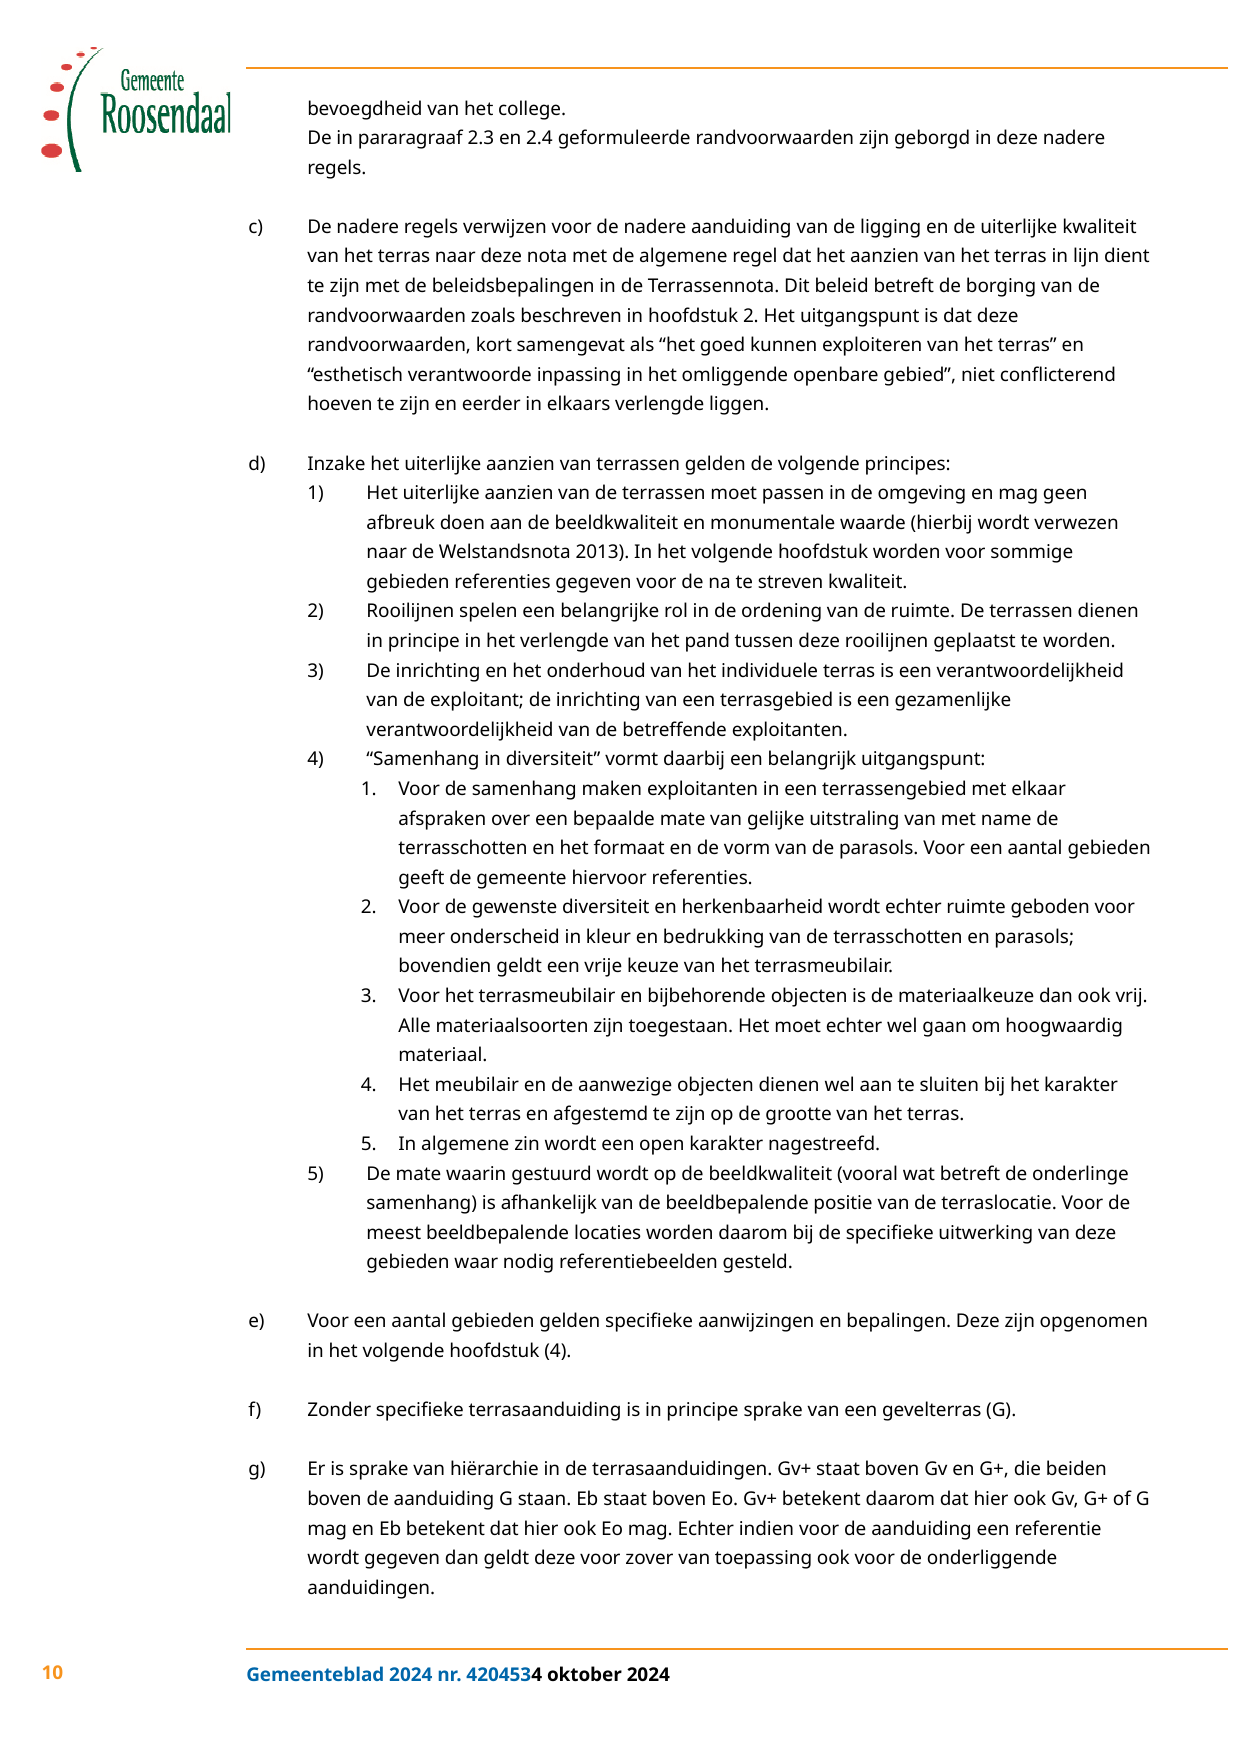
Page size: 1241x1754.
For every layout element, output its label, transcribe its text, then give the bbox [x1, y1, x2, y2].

list Voor een aantal gebieden gelden specifieke aanwijzingen en bepalingen. Deze zijn opgenomen in het volgende hoofdstuk (4). [248, 1308, 1152, 1363]
list Er is sprake van hiërarchie in de terrasaanduidingen. Gv+ staat boven Gv en G+, die beiden boven de aanduiding G staan. Eb staat boven Eo. Gv+ betekent daarom dat hier ook Gv, G+ of G mag en Eb betekent dat hier ook Eo mag. Echter indien voor de aanduiding een referentie wordt gegeven dan geldt deze voor zover van toepassing ook voor de onderliggende aanduidingen. [248, 1456, 1152, 1600]
list Het uiterlijke aanzien van de terrassen moet passen in de omgeving en mag geen afbreuk doen aan de beeldkwaliteit en monumentale waarde (hierbij wordt verwezen naar de Welstandsnota 2013). In het volgende hoofdstuk worden voor sommige gebieden referenties gegeven voor de na te streven kwaliteit. [307, 479, 1152, 594]
list Zonder specifieke terrasaanduiding is in principe sprake van een gevelterras (G). [248, 1396, 1152, 1422]
list Het meubilair en de aanwezige objecten dienen wel aan te sluiten bij het karakter van het terras en afgestemd te zijn op de grootte van het terras. [361, 1071, 1152, 1126]
list In algemene zin wordt een open karakter nagestreefd. [361, 1130, 1152, 1156]
picture [41, 47, 231, 172]
list bevoegdheid van het college. [248, 95, 1152, 121]
list Voor de gewenste diversiteit en herkenbaarheid wordt echter ruimte geboden voor meer onderscheid in kleur en bedrukking van de terrasschotten en parasols; bovendien geldt een vrije keuze van het terrasmeubilair. [361, 893, 1152, 978]
list Voor de samenhang maken exploitanten in een terrassengebied met elkaar afspraken over een bepaalde mate van gelijke uitstraling van met name de terrasschotten en het formaat en de vorm van de parasols. Voor een aantal gebieden geeft de gemeente hiervoor referenties. [361, 775, 1152, 890]
list Rooilijnen spelen een belangrijke rol in de ordening van de ruimte. De terrassen dienen in principe in het verlengde van het pand tussen deze rooilijnen geplaatst te worden. [307, 598, 1152, 653]
list De inrichting en het onderhoud van het individuele terras is een verantwoordelijkheid van de exploitant; de inrichting van een terrasgebied is een gezamenlijke verantwoordelijkheid van de betreffende exploitanten. [307, 657, 1152, 742]
list “Samenhang in diversiteit” vormt daarbij een belangrijk uitgangspunt: [307, 746, 1152, 771]
list Inzake het uiterlijke aanzien van terrassen gelden de volgende principes: [248, 450, 1152, 476]
list Voor het terrasmeubilair en bijbehorende objecten is de materiaalkeuze dan ook vrij. Alle materiaalsoorten zijn toegestaan. Het moet echter wel gaan om hoogwaardig materiaal. [361, 982, 1152, 1067]
list De in pararagraaf 2.3 en 2.4 geformuleerde randvoorwaarden zijn geborgd in deze nadere regels. [248, 124, 1152, 180]
list De nadere regels verwijzen voor de nadere aanduiding van de ligging en de uiterlijke kwaliteit van het terras naar deze nota met de algemene regel dat het aanzien van het terras in lijn dient te zijn met de beleidsbepalingen in de Terrassennota. Dit beleid betreft de borging van de randvoorwaarden zoals beschreven in hoofdstuk 2. Het uitgangspunt is dat deze randvoorwaarden, kort samengevat als “het goed kunnen exploiteren van het terras” en “esthetisch verantwoorde inpassing in het omliggende openbare gebied”, niet conflicterend hoeven te zijn en eerder in elkaars verlengde liggen. [248, 213, 1152, 416]
list De mate waarin gestuurd wordt op de beeldkwaliteit (vooral wat betreft de onderlinge samenhang) is afhankelijk van de beeldbepalende positie van de terraslocatie. Voor de meest beeldbepalende locaties worden daarom bij de specifieke uitwerking van deze gebieden waar nodig referentiebeelden gesteld. [307, 1160, 1152, 1274]
